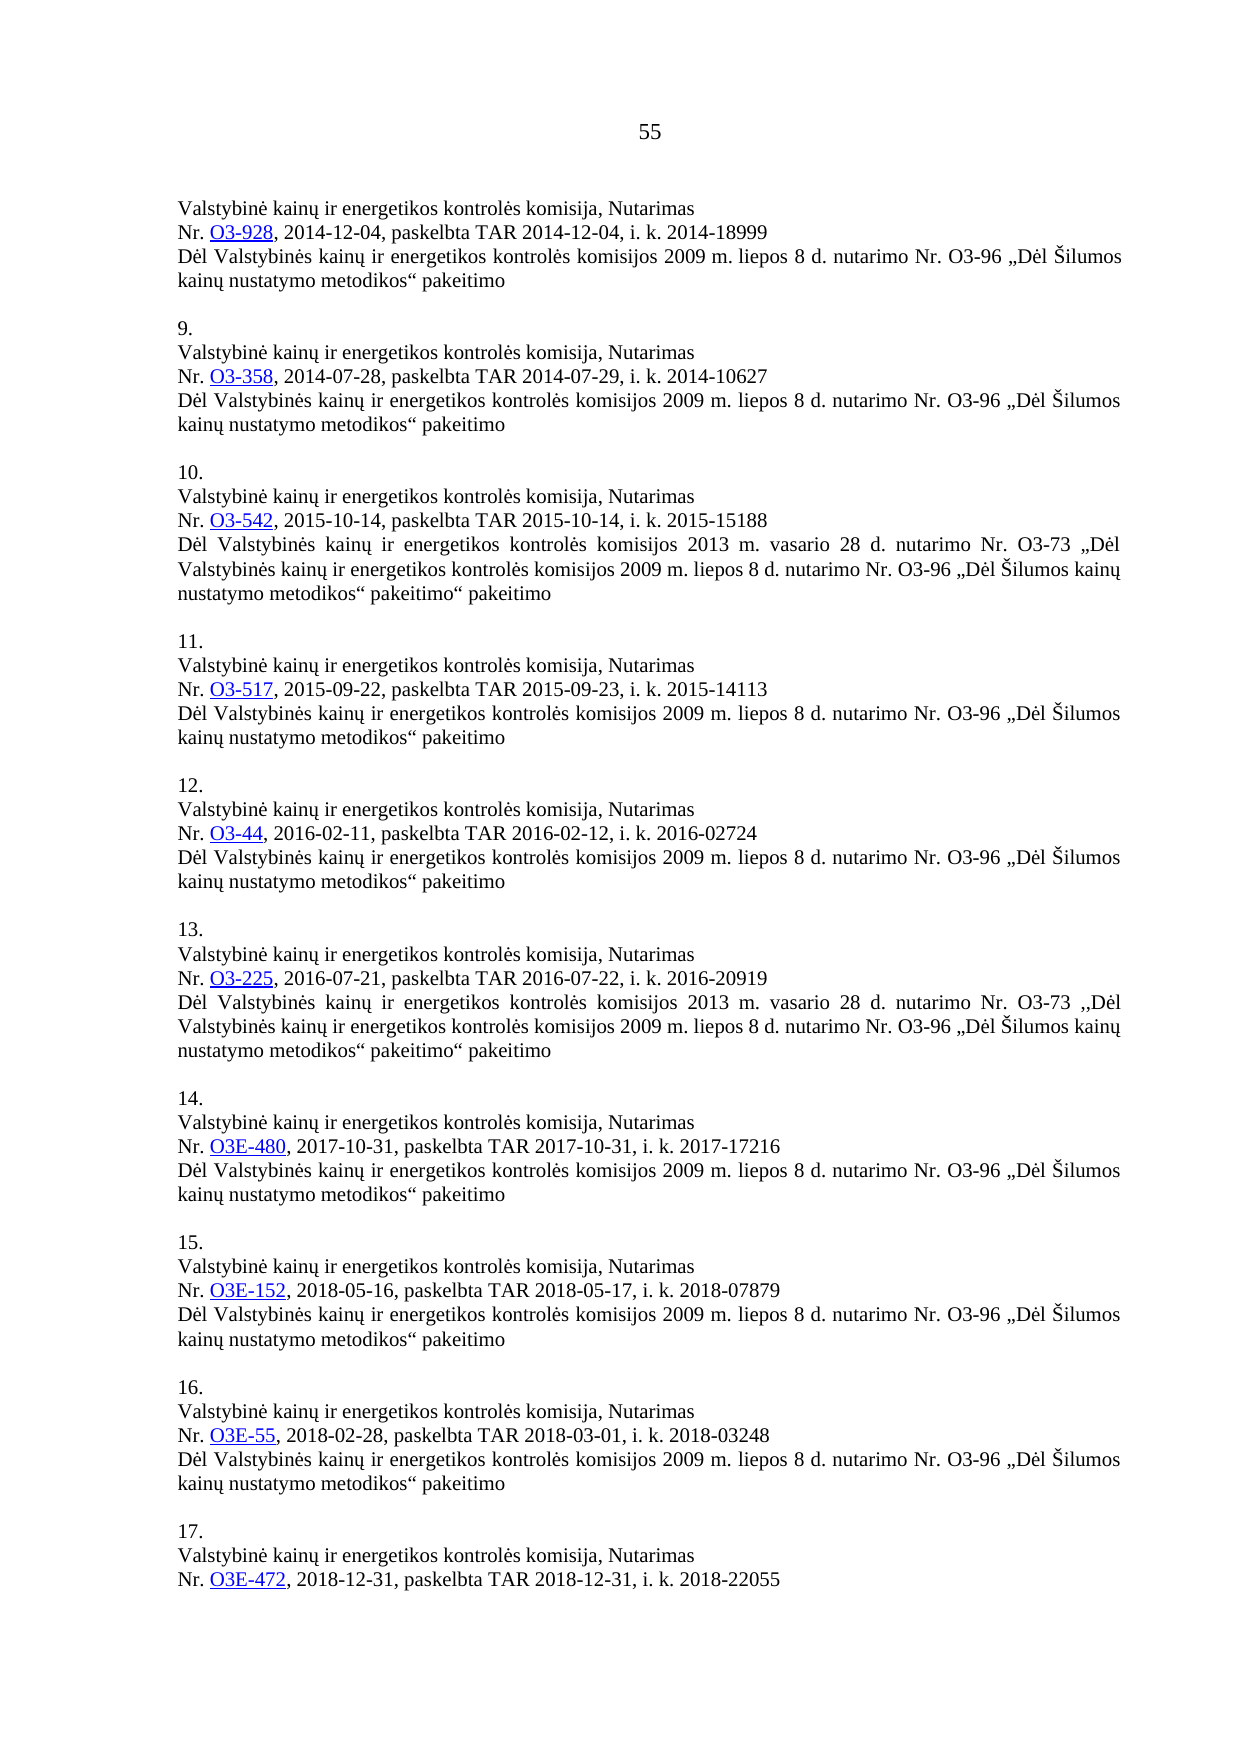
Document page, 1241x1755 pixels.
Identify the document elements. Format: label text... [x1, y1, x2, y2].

text Nr. O3-542, 2015-10-14, paskelbta TAR 2015-10-14, i. k. 2015-15188 [177, 508, 1122, 532]
text Dėl Valstybinės kainų ir energetikos kontrolės komisijos 2009 m. liepos 8 d. nutarimo Nr. O3-96 „Dėl Šilumos kainų nustatymo metodikos“ pakeitimo [177, 1158, 1122, 1206]
text 11. [177, 629, 1122, 653]
text 13. [177, 917, 1122, 941]
text Dėl Valstybinės kainų ir energetikos kontrolės komisijos 2009 m. liepos 8 d. nutarimo Nr. O3-96 „Dėl Šilumos kainų nustatymo metodikos“ pakeitimo [177, 1447, 1122, 1495]
text Dėl Valstybinės kainų ir energetikos kontrolės komisijos 2009 m. liepos 8 d. nutarimo Nr. O3-96 „Dėl Šilumos kainų nustatymo metodikos“ pakeitimo [177, 244, 1122, 292]
text Nr. O3-517, 2015-09-22, paskelbta TAR 2015-09-23, i. k. 2015-14113 [177, 677, 1122, 701]
text Valstybinė kainų ir energetikos kontrolės komisija, Nutarimas [177, 941, 1122, 966]
text Nr. O3E-472, 2018-12-31, paskelbta TAR 2018-12-31, i. k. 2018-22055 [177, 1567, 1122, 1591]
text 12. [177, 773, 1122, 797]
text Nr. O3E-152, 2018-05-16, paskelbta TAR 2018-05-17, i. k. 2018-07879 [177, 1278, 1122, 1302]
text Nr. O3E-55, 2018-02-28, paskelbta TAR 2018-03-01, i. k. 2018-03248 [177, 1423, 1122, 1447]
text Nr. O3-225, 2016-07-21, paskelbta TAR 2016-07-22, i. k. 2016-20919 [177, 966, 1122, 989]
text Valstybinė kainų ir energetikos kontrolės komisija, Nutarimas [177, 653, 1122, 677]
text Nr. O3-358, 2014-07-28, paskelbta TAR 2014-07-29, i. k. 2014-10627 [177, 364, 1122, 388]
text 10. [177, 460, 1122, 484]
text Valstybinė kainų ir energetikos kontrolės komisija, Nutarimas [177, 484, 1122, 508]
text Dėl Valstybinės kainų ir energetikos kontrolės komisijos 2013 m. vasario 28 d. nutarimo Nr. O3-73 ,,Dėl Valstybinės kainų ir energetikos kontrolės komisijos 2009 m. liepos 8 d. nutarimo Nr. O3-96 „Dėl Šilumos kainų nustatymo metodikos“ pakeitimo“ pakeitimo [177, 989, 1122, 1062]
text Valstybinė kainų ir energetikos kontrolės komisija, Nutarimas [177, 196, 1122, 219]
text 14. [177, 1086, 1122, 1110]
text Valstybinė kainų ir energetikos kontrolės komisija, Nutarimas [177, 797, 1122, 821]
text Dėl Valstybinės kainų ir energetikos kontrolės komisijos 2009 m. liepos 8 d. nutarimo Nr. O3-96 „Dėl Šilumos kainų nustatymo metodikos“ pakeitimo [177, 701, 1122, 749]
text Dėl Valstybinės kainų ir energetikos kontrolės komisijos 2009 m. liepos 8 d. nutarimo Nr. O3-96 „Dėl Šilumos kainų nustatymo metodikos“ pakeitimo [177, 388, 1122, 436]
text Dėl Valstybinės kainų ir energetikos kontrolės komisijos 2013 m. vasario 28 d. nutarimo Nr. O3-73 „Dėl Valstybinės kainų ir energetikos kontrolės komisijos 2009 m. liepos 8 d. nutarimo Nr. O3-96 „Dėl Šilumos kainų nustatymo metodikos“ pakeitimo“ pakeitimo [177, 532, 1122, 604]
text Nr. O3-928, 2014-12-04, paskelbta TAR 2014-12-04, i. k. 2014-18999 [177, 219, 1122, 244]
text Valstybinė kainų ir energetikos kontrolės komisija, Nutarimas [177, 1254, 1122, 1278]
text Nr. O3E-480, 2017-10-31, paskelbta TAR 2017-10-31, i. k. 2017-17216 [177, 1134, 1122, 1158]
text Nr. O3-44, 2016-02-11, paskelbta TAR 2016-02-12, i. k. 2016-02724 [177, 821, 1122, 845]
text Valstybinė kainų ir energetikos kontrolės komisija, Nutarimas [177, 1110, 1122, 1134]
text Valstybinė kainų ir energetikos kontrolės komisija, Nutarimas [177, 1543, 1122, 1567]
text 16. [177, 1374, 1122, 1399]
text 17. [177, 1519, 1122, 1543]
text Dėl Valstybinės kainų ir energetikos kontrolės komisijos 2009 m. liepos 8 d. nutarimo Nr. O3-96 „Dėl Šilumos kainų nustatymo metodikos“ pakeitimo [177, 845, 1122, 893]
text 15. [177, 1230, 1122, 1254]
text Valstybinė kainų ir energetikos kontrolės komisija, Nutarimas [177, 1399, 1122, 1423]
text Dėl Valstybinės kainų ir energetikos kontrolės komisijos 2009 m. liepos 8 d. nutarimo Nr. O3-96 „Dėl Šilumos kainų nustatymo metodikos“ pakeitimo [177, 1302, 1122, 1351]
text 9. [177, 316, 1122, 340]
text Valstybinė kainų ir energetikos kontrolės komisija, Nutarimas [177, 340, 1122, 364]
